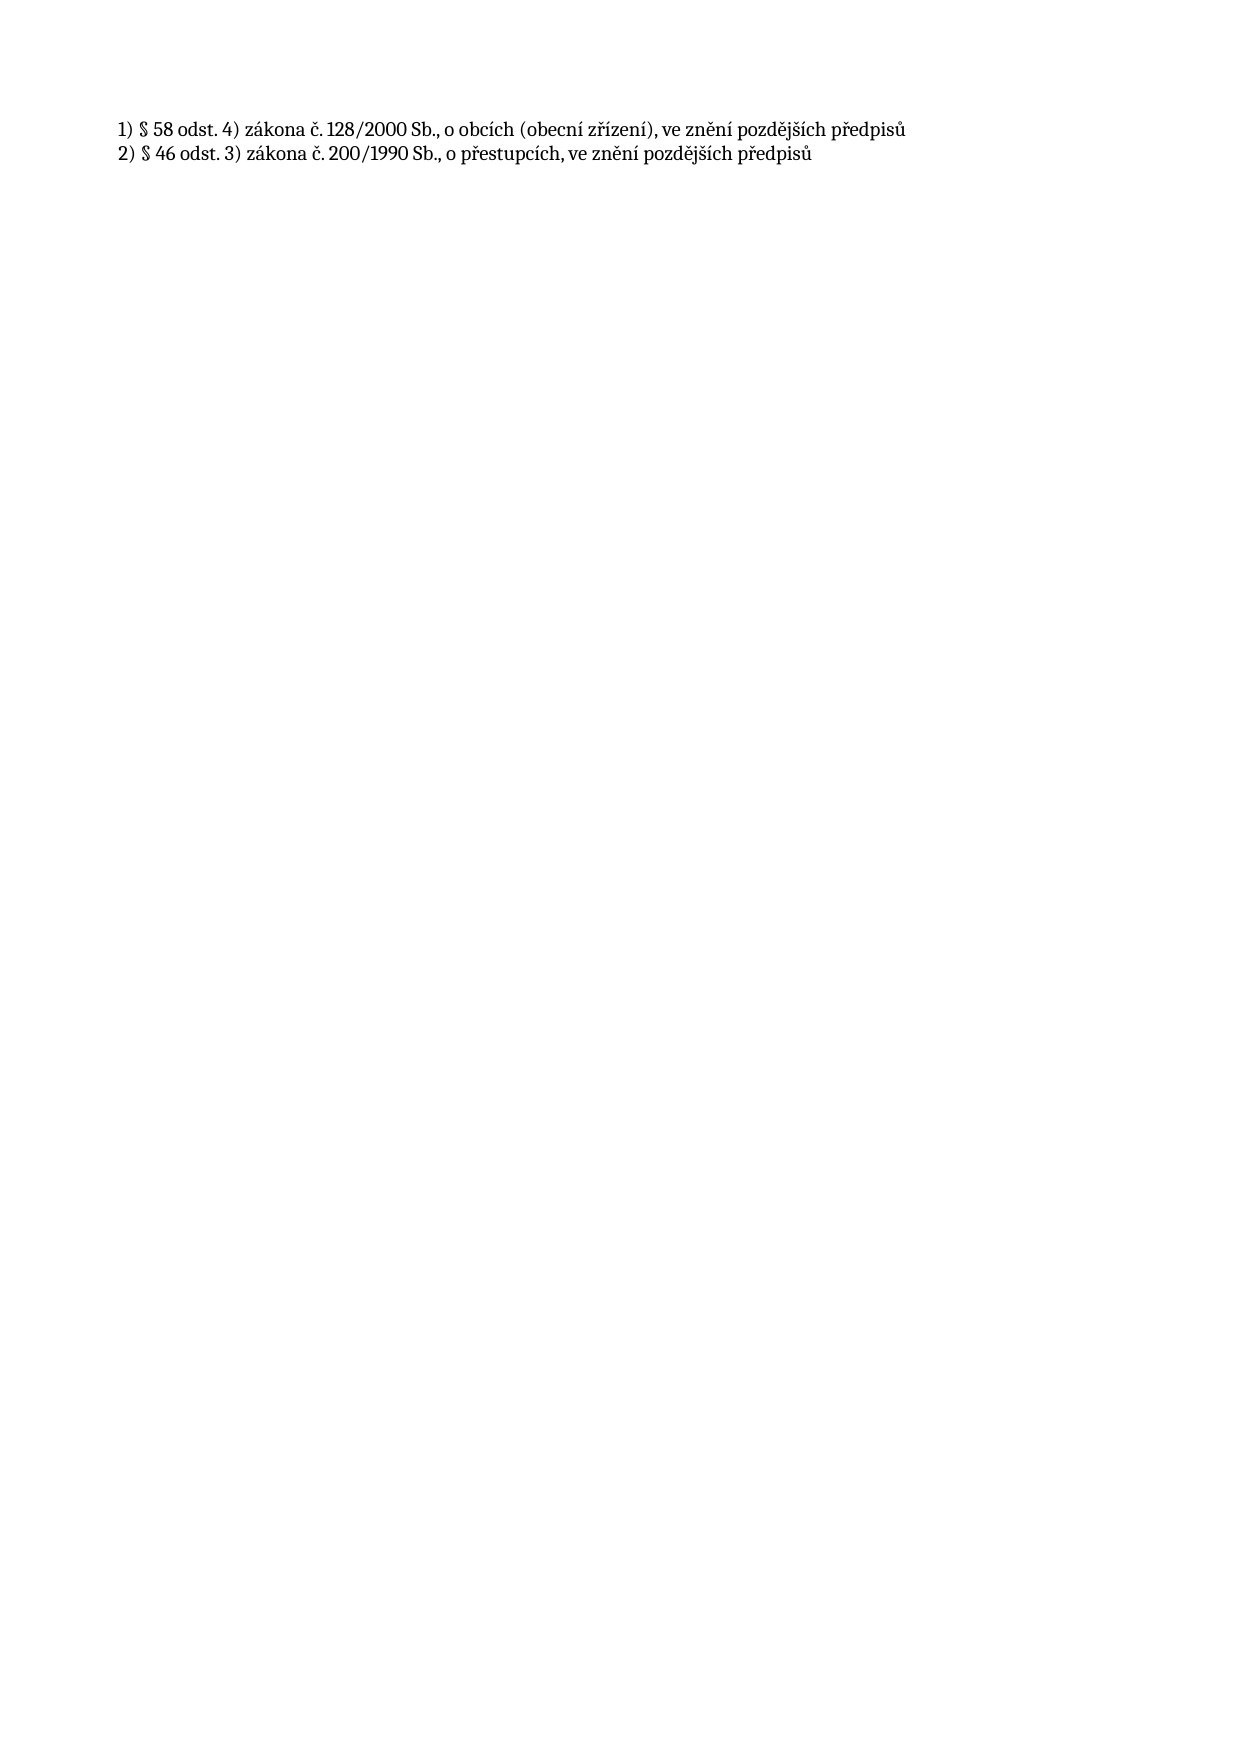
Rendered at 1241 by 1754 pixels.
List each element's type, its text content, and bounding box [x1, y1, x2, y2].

text 1) § 58 odst. 4) zákona č. 128/2000 Sb., o obcích (obecní zřízení), ve znění pozdějších předpisů [118, 118, 1122, 142]
text 2) § 46 odst. 3) zákona č. 200/1990 Sb., o přestupcích, ve znění pozdějších předpisů [118, 142, 1122, 166]
